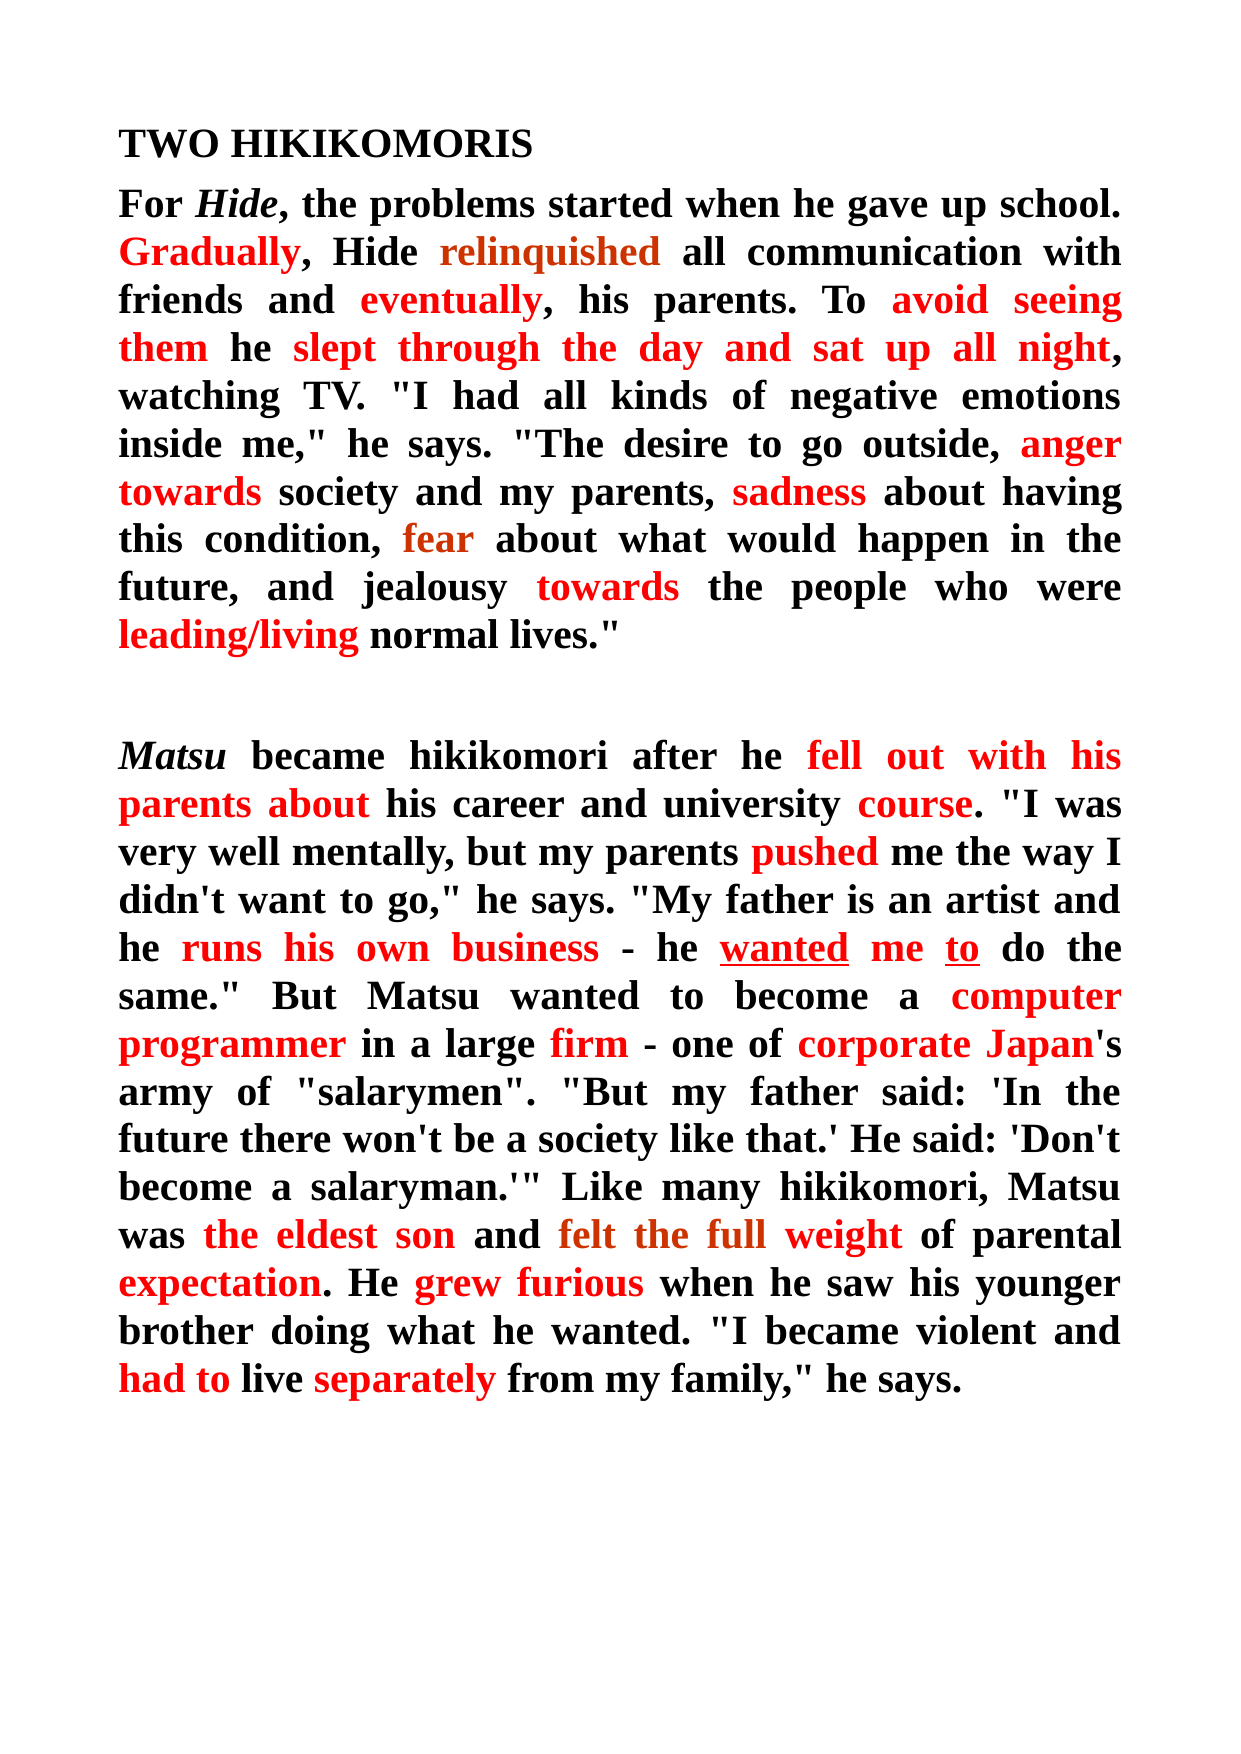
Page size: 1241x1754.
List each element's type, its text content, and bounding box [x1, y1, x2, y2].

text For Hide, the problems started when he gave up school. Gradually, Hide relinquished all communication with friends and eventually, his parents. To avoid seeing them he slept through the day and sat up all night, watching TV. "I had all kinds of negative emotions inside me," he says. "The desire to go outside, anger towards society and my parents, sadness about having this condition, fear about what would happen in the future, and jealousy towards the people who were leading/living normal lives." [118, 178, 1122, 658]
text TWO HIKIKOMORIS [118, 118, 1122, 166]
text Matsu became hikikomori after he fell out with his parents about his career and university course. "I was very well mentally, but my parents pushed me the way I didn't want to go," he says. "My father is an artist and he runs his own business - he wanted me to do the same." But Matsu wanted to become a computer programmer in a large firm - one of corporate Japan's army of "salarymen". "But my father said: 'In the future there won't be a society like that.' He said: 'Don't become a salaryman.'" Like many hikikomori, Matsu was the eldest son and felt the full weight of parental expectation. He grew furious when he saw his younger brother doing what he wanted. "I became violent and had to live separately from my family," he says. [118, 731, 1122, 1401]
